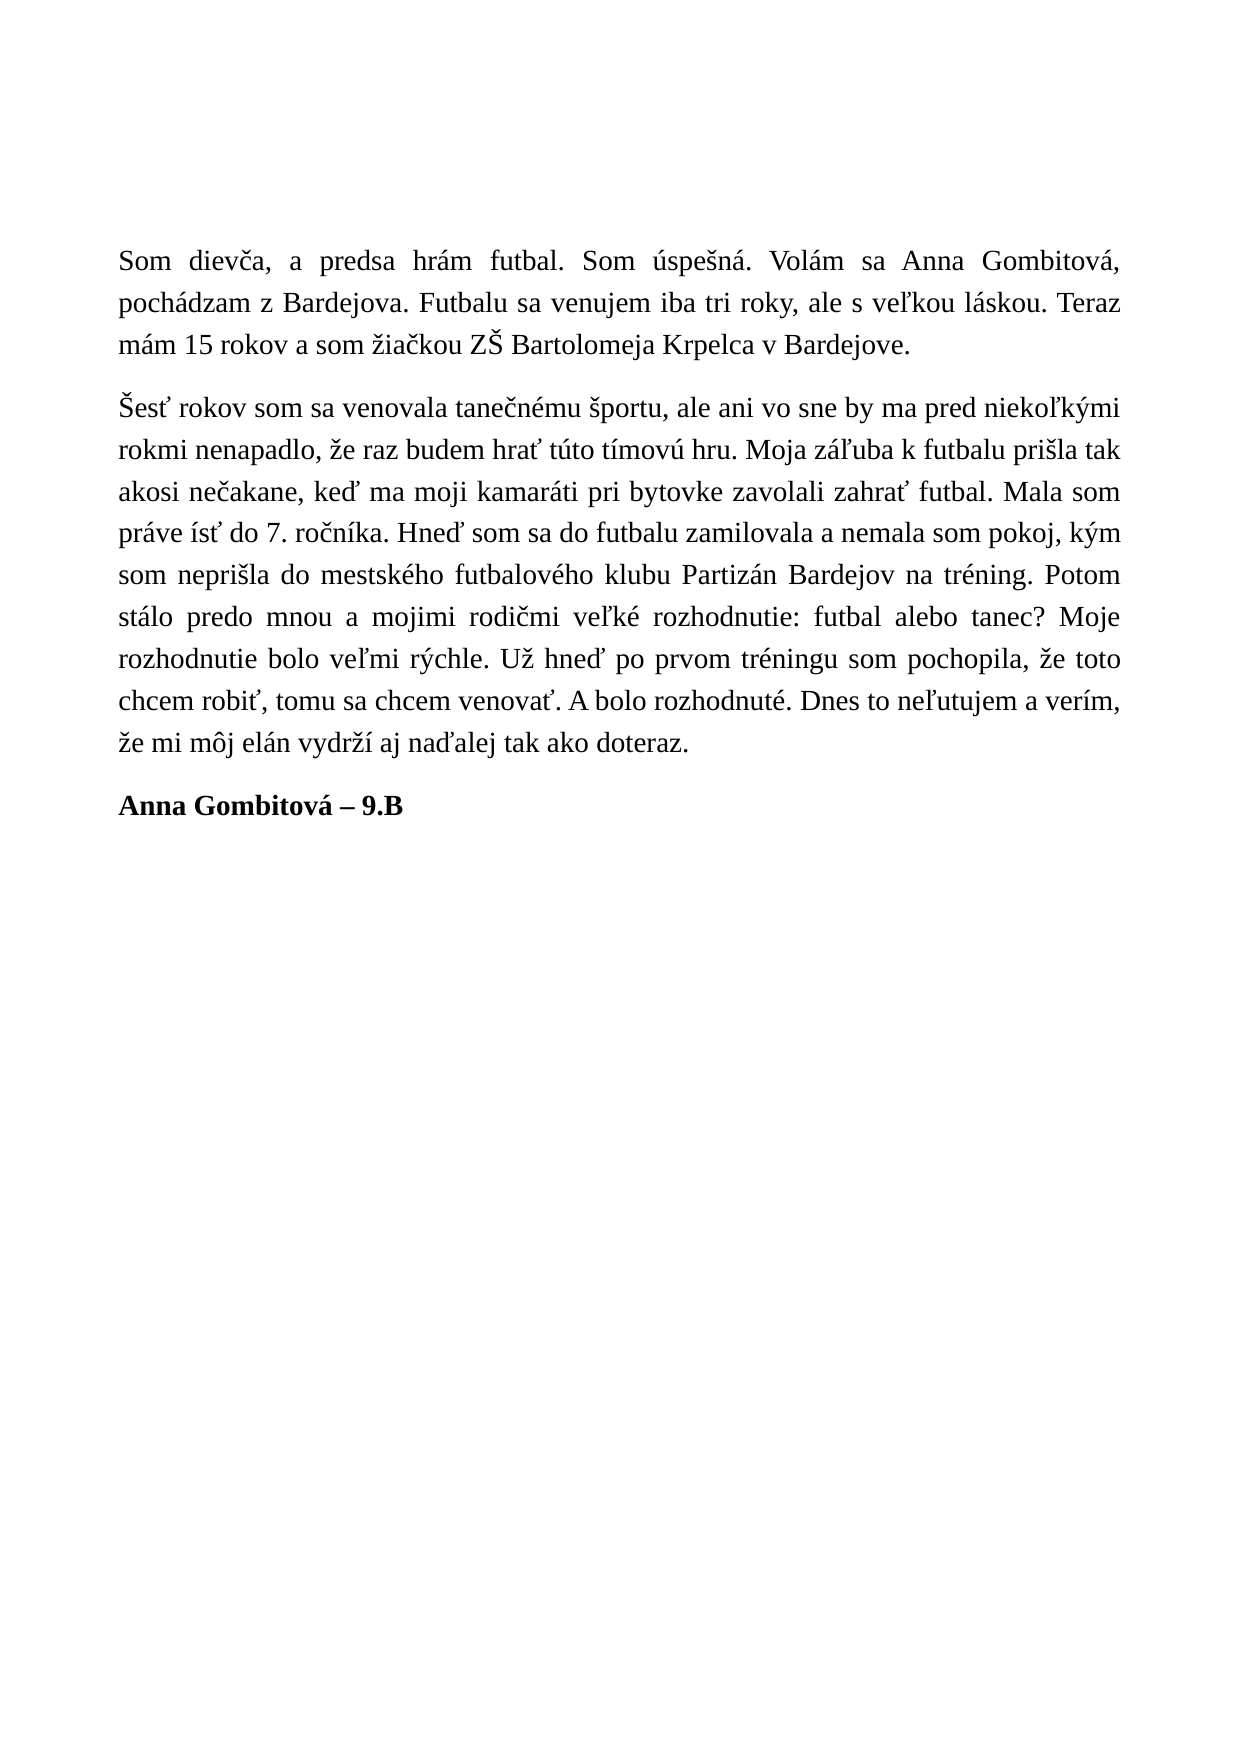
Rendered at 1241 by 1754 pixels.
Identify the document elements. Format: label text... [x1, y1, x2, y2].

text Som dievča, a predsa hrám futbal. Som úspešná. Volám sa Anna Gombitová, pochádzam z Bardejova. Futbalu sa venujem iba tri roky, ale s veľkou láskou. Teraz mám 15 rokov a som žiačkou ZŠ Bartolomeja Krpelca v Bardejove. [118, 243, 1122, 361]
text Šesť rokov som sa venovala tanečnému športu, ale ani vo sne by ma pred niekoľkými rokmi nenapadlo, že raz budem hrať túto tímovú hru. Moja záľuba k futbalu prišla tak akosi nečakane, keď ma moji kamaráti pri bytovke zavolali zahrať futbal. Mala som práve ísť do 7. ročníka. Hneď som sa do futbalu zamilovala a nemala som pokoj, kým som neprišla do mestského futbalového klubu Partizán Bardejov na tréning. Potom stálo predo mnou a mojimi rodičmi veľké rozhodnutie: futbal alebo tanec? Moje rozhodnutie bolo veľmi rýchle. Už hneď po prvom tréningu som pochopila, že toto chcem robiť, tomu sa chcem venovať. A bolo rozhodnuté. Dnes to neľutujem a verím, že mi môj elán vydrží aj naďalej tak ako doteraz. [118, 390, 1122, 758]
text Anna Gombitová – 9.B [118, 788, 1122, 821]
